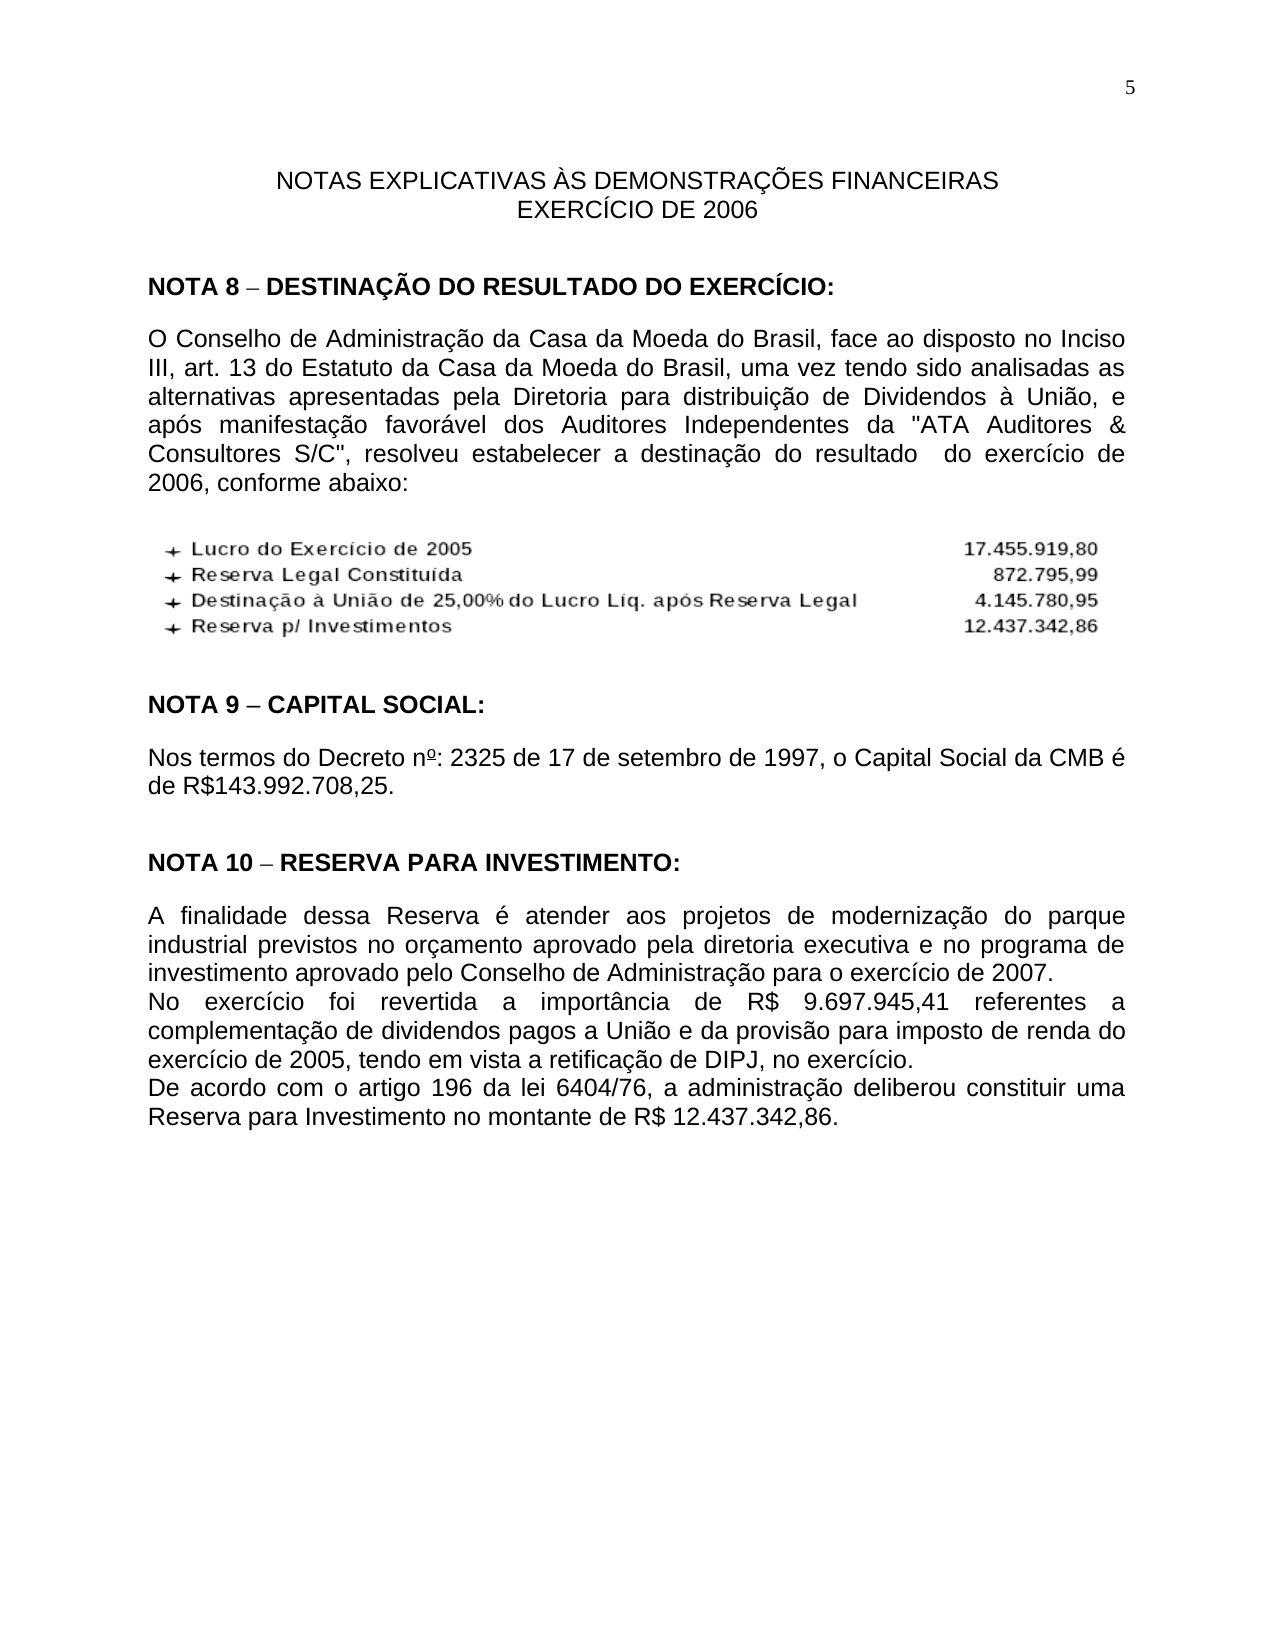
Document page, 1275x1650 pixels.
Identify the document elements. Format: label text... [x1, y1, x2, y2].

text NOTA 8 – DESTINAÇÃO DO RESULTADO DO EXERCÍCIO: [148, 271, 1127, 300]
text NOTA 10 – RESERVA PARA INVESTIMENTO: [148, 848, 1127, 877]
text A finalidade dessa Reserva é atender aos projetos de modernização do parque industrial previstos no orçamento aprovado pela diretoria executiva e no programa de investimento aprovado pelo Conselho de Administração para o exercício de 2007. [148, 901, 1127, 987]
text NOTA 9 – CAPITAL SOCIAL: [148, 690, 1127, 719]
text O Conselho de Administração da Casa da Moeda do Brasil, face ao disposto no Inciso III, art. 13 do Estatuto da Casa da Moeda do Brasil, uma vez tendo sido analisadas as alternativas apresentadas pela Diretoria para distribuição de Dividendos à União, e após manifestação favorável dos Auditores Independentes da "ATA Auditores & Consultores S/C", resolveu estabelecer a destinação do resultado do exercício de 2006, conforme abaixo: [148, 324, 1127, 497]
text No exercício foi revertida a importância de R$ 9.697.945,41 referentes a complementação de dividendos pagos a União e da provisão para imposto de renda do exercício de 2005, tendo em vista a retificação de DIPJ, no exercício. [148, 987, 1127, 1073]
text De acordo com o artigo 196 da lei 6404/76, a administração deliberou constituir uma Reserva para Investimento no montante de R$ 12.437.342,86. [148, 1073, 1127, 1131]
text NOTAS EXPLICATIVAS ÀS DEMONSTRAÇÕES FINANCEIRAS [148, 166, 1127, 195]
subtitle EXERCÍCIO DE 2006 [148, 195, 1127, 223]
text Nos termos do Decreto no: 2325 de 17 de setembro de 1997, o Capital Social da CMB é de R$143.992.708,25. [148, 743, 1127, 800]
